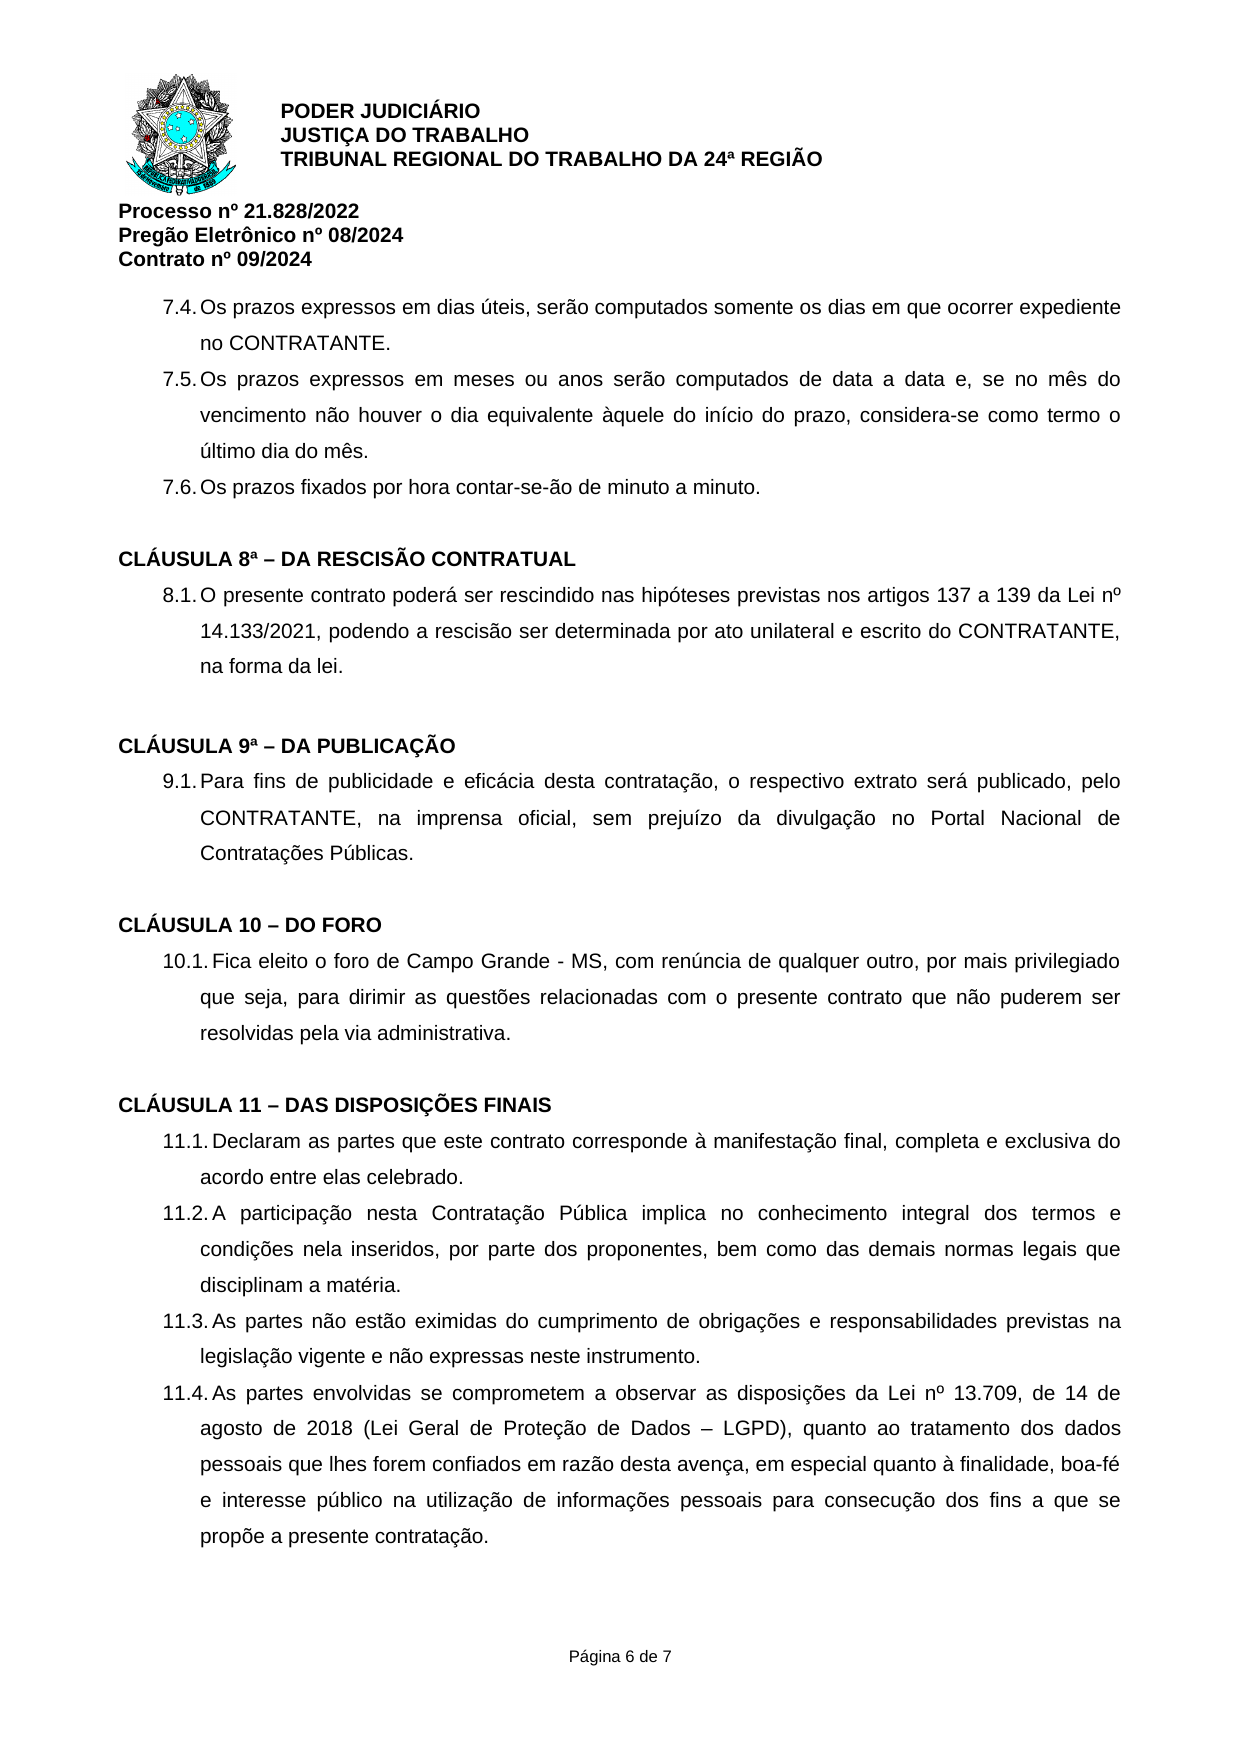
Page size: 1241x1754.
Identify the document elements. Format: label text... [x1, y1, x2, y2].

list CLÁUSULA 10 – DO FORO [118, 913, 1122, 937]
text CLÁUSULA 11 – DAS DISPOSIÇÕES FINAIS [118, 1093, 1122, 1117]
list Para fins de publicidade e eficácia desta contratação, o respectivo extrato será publicado, pelo CONTRATANTE, na imprensa oficial, sem prejuízo da divulgação no Portal Nacional de Contratações Públicas. [162, 769, 1122, 865]
list A participação nesta Contratação Pública implica no conhecimento integral dos termos e condições nela inseridos, por parte dos proponentes, bem como das demais normas legais que disciplinam a matéria. [162, 1201, 1122, 1296]
subtitle CLÁUSULA 8ª – DA RESCISÃO CONTRATUAL [118, 547, 1122, 571]
list O presente contrato poderá ser rescindido nas hipóteses previstas nos artigos 137 a 139 da Lei nº 14.133/2021, podendo a rescisão ser determinada por ato unilateral e escrito do CONTRATANTE, na forma da lei. [162, 582, 1122, 678]
list Fica eleito o foro de Campo Grande - MS, com renúncia de qualquer outro, por mais privilegiado que seja, para dirimir as questões relacionadas com o presente contrato que não puderem ser resolvidas pela via administrativa. [162, 949, 1122, 1045]
list Declaram as partes que este contrato corresponde à manifestação final, completa e exclusiva do acordo entre elas celebrado. [162, 1129, 1122, 1189]
list As partes envolvidas se comprometem a observar as disposições da Lei nº 13.709, de 14 de agosto de 2018 (Lei Geral de Proteção de Dados – LGPD), quanto ao tratamento dos dados pessoais que lhes forem confiados em razão desta avença, em especial quanto à finalidade, boa-fé e interesse público na utilização de informações pessoais para consecução dos fins a que se propõe a presente contratação. [162, 1380, 1122, 1548]
list As partes não estão eximidas do cumprimento de obrigações e responsabilidades previstas na legislação vigente e não expressas neste instrumento. [162, 1308, 1122, 1368]
subtitle CLÁUSULA 9ª – DA PUBLICAÇÃO [118, 733, 1122, 757]
list Os prazos fixados por hora contar-se-ão de minuto a minuto. [162, 475, 1122, 499]
list Os prazos expressos em meses ou anos serão computados de data a data e, se no mês do vencimento não houver o dia equivalente àquele do início do prazo, considera-se como termo o último dia do mês. [162, 367, 1122, 463]
list Os prazos expressos em dias úteis, serão computados somente os dias em que ocorrer expediente no CONTRATANTE. [162, 295, 1122, 355]
